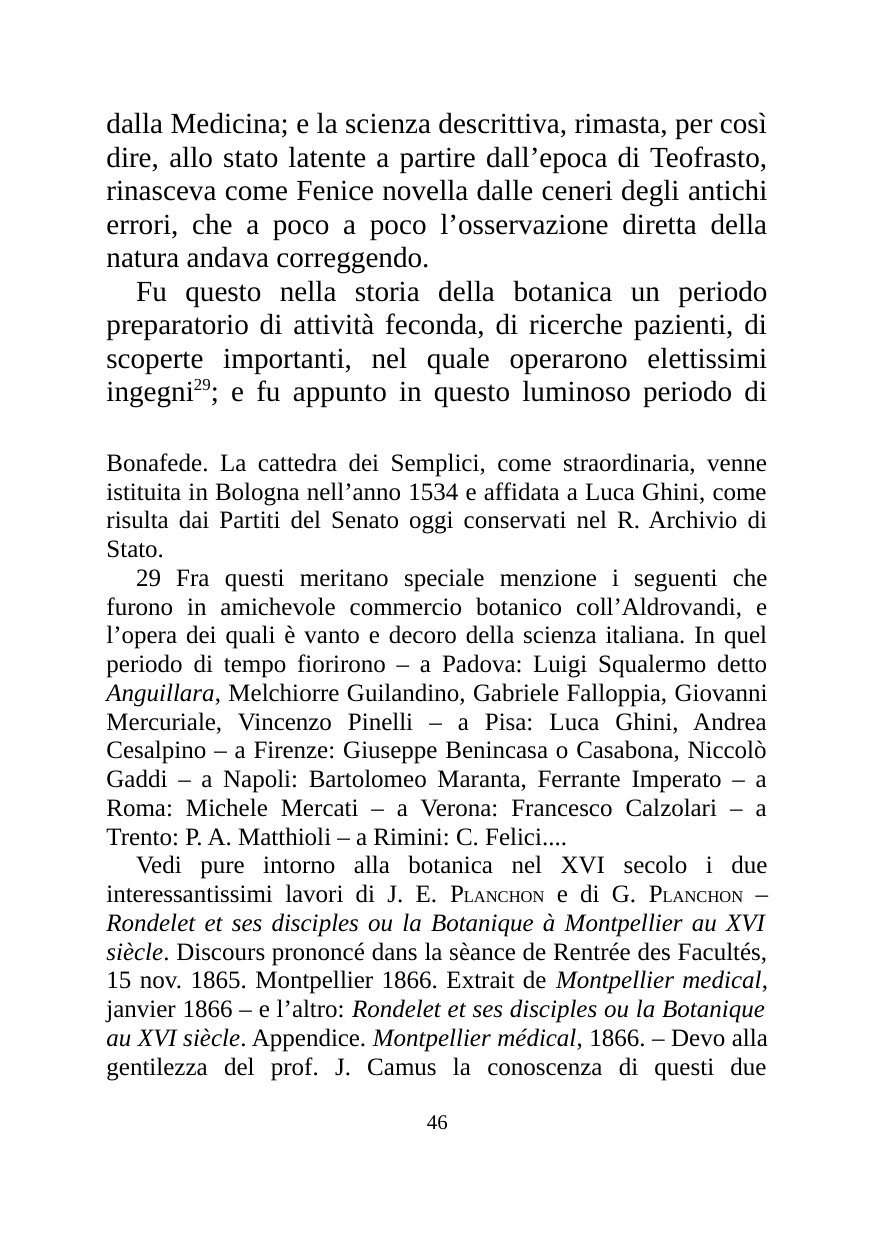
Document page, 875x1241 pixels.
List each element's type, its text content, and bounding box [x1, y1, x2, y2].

text dalla Medicina; e la scienza descrittiva, rimasta, per così dire, allo stato latente a partire dall’epoca di Teofrasto, rinasceva come Fenice novella dalle ceneri degli antichi errori, che a poco a poco l’osservazione diretta della natura andava correggendo. [106, 106, 768, 274]
text Bonafede. La cattedra dei Semplici, come straordinaria, venne istituita in Bologna nell’anno 1534 e affidata a Luca Ghini, come risulta dai Partiti del Senato oggi conservati nel R. Archivio di Stato. [106, 448, 768, 563]
text Fu questo nella storia della botanica un periodo preparatorio di attività feconda, di ricerche pazienti, di scoperte importanti, nel quale operarono elettissimi ingegni; e fu appunto in questo luminoso periodo di [106, 274, 768, 408]
text Vedi pure intorno alla botanica nel XVI secolo i due interessantissimi lavori di J. E. Planchon e di G. Planchon – Rondelet et ses disciples ou la Botanique à Montpellier au XVI siècle. Discours prononcé dans la sèance de Rentrée des Facultés, 15 nov. 1865. Montpellier 1866. Extrait de Montpellier medical, janvier 1866 – e l’altro: Rondelet et ses disciples ou la Botanique au XVI siècle. Appendice. Montpellier médical, 1866. – Devo alla gentilezza del prof. J. Camus la conoscenza di questi due [106, 850, 768, 1080]
text Fra questi meritano speciale menzione i seguenti che furono in amichevole commercio botanico coll’Aldrovandi, e l’opera dei quali è vanto e decoro della scienza italiana. In quel periodo di tempo fiorirono – a Padova: Luigi Squalermo detto Anguillara, Melchiorre Guilandino, Gabriele Falloppia, Giovanni Mercuriale, Vincenzo Pinelli – a Pisa: Luca Ghini, Andrea Cesalpino – a Firenze: Giuseppe Benincasa o Casabona, Niccolò Gaddi – a Napoli: Bartolomeo Maranta, Ferrante Imperato – a Roma: Michele Mercati – a Verona: Francesco Calzolari – a Trento: P. A. Matthioli – a Rimini: C. Felici.... [106, 563, 768, 850]
